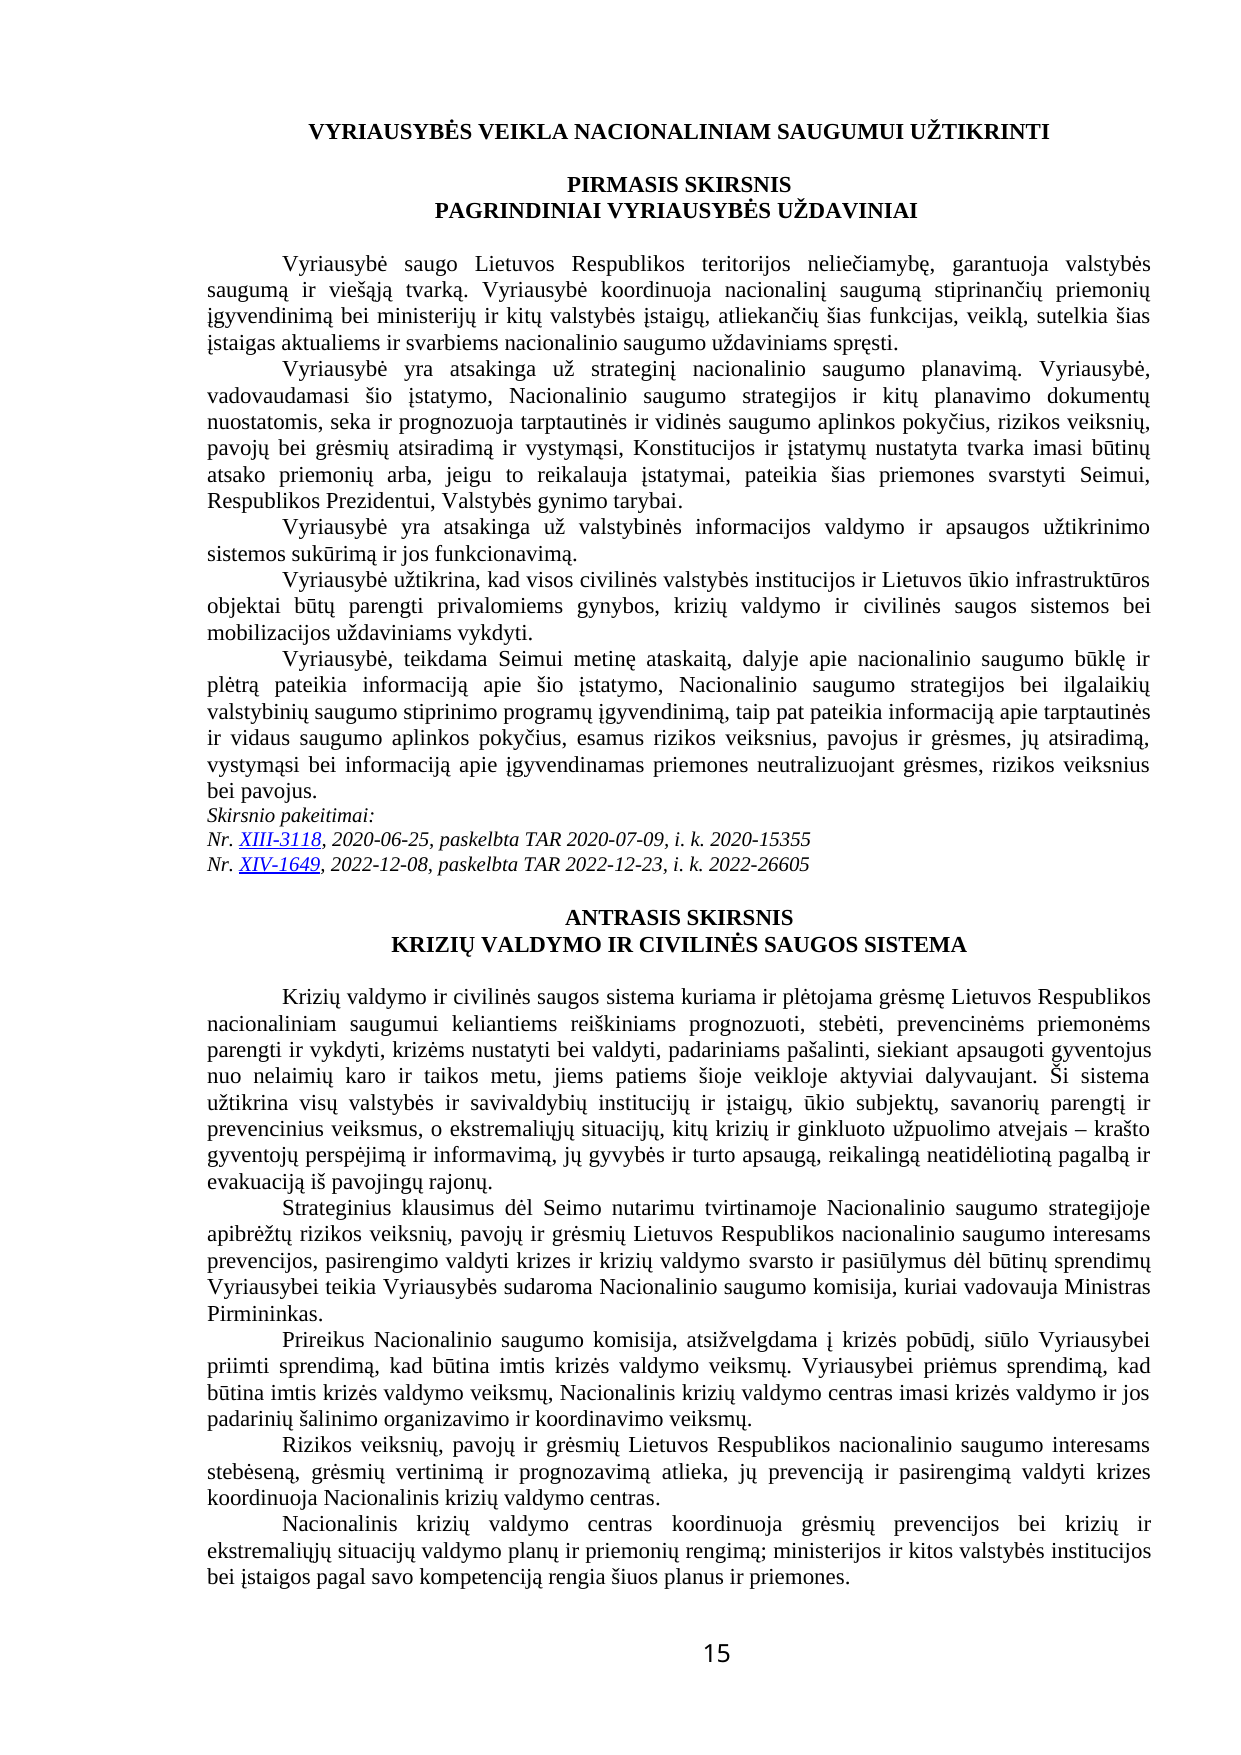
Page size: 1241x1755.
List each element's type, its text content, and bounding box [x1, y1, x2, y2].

text Vyriausybė yra atsakinga už strateginį nacionalinio saugumo planavimą. Vyriausybė, vadovaudamasi šio įstatymo, Nacionalinio saugumo strategijos ir kitų planavimo dokumentų nuostatomis, seka ir prognozuoja tarptautinės ir vidinės saugumo aplinkos pokyčius, rizikos veiksnių, pavojų bei grėsmių atsiradimą ir vystymąsi, Konstitucijos ir įstatymų nustatyta tvarka imasi būtinų atsako priemonių arba, jeigu to reikalauja įstatymai, pateikia šias priemones svarstyti Seimui, Respublikos Prezidentui, Valstybės gynimo tarybai. [207, 355, 1152, 513]
text ANTRASIS SKIRSNIS [207, 904, 1152, 931]
text PAGRINDINIAI VYRIAUSYBĖS UŽDAVINIAI [207, 197, 1152, 223]
text Vyriausybė, teikdama Seimui metinę ataskaitą, dalyje apie nacionalinio saugumo būklę ir plėtrą pateikia informaciją apie šio įstatymo, Nacionalinio saugumo strategijos bei ilgalaikių valstybinių saugumo stiprinimo programų įgyvendinimą, taip pat pateikia informaciją apie tarptautinės ir vidaus saugumo aplinkos pokyčius, esamus rizikos veiksnius, pavojus ir grėsmes, jų atsiradimą, vystymąsi bei informaciją apie įgyvendinamas priemones neutralizuojant grėsmes, rizikos veiksnius bei pavojus. [207, 645, 1152, 803]
text Prireikus Nacionalinio saugumo komisija, atsižvelgdama į krizės pobūdį, siūlo Vyriausybei priimti sprendimą, kad būtina imtis krizės valdymo veiksmų. Vyriausybei priėmus sprendimą, kad būtina imtis krizės valdymo veiksmų, Nacionalinis krizių valdymo centras imasi krizės valdymo ir jos padarinių šalinimo organizavimo ir koordinavimo veiksmų. [207, 1326, 1152, 1431]
text Krizių valdymo ir civilinės saugos sistema kuriama ir plėtojama grėsmę Lietuvos Respublikos nacionaliniam saugumui keliantiems reiškiniams prognozuoti, stebėti, prevencinėms priemonėms parengti ir vykdyti, krizėms nustatyti bei valdyti, padariniams pašalinti, siekiant apsaugoti gyventojus nuo nelaimių karo ir taikos metu, jiems patiems šioje veikloje aktyviai dalyvaujant. Ši sistema užtikrina visų valstybės ir savivaldybių institucijų ir įstaigų, ūkio subjektų, savanorių parengtį ir prevencinius veiksmus, o ekstremaliųjų situacijų, kitų krizių ir ginkluoto užpuolimo atvejais – krašto gyventojų perspėjimą ir informavimą, jų gyvybės ir turto apsaugą, reikalingą neatidėliotiną pagalbą ir evakuaciją iš pavojingų rajonų. [207, 983, 1152, 1194]
text PirmasIS skirsnis [207, 171, 1152, 197]
text Vyriausybė užtikrina, kad visos civilinės valstybės institucijos ir Lietuvos ūkio infrastruktūros objektai būtų parengti privalomiems gynybos, krizių valdymo ir civilinės saugos sistemos bei mobilizacijos uždaviniams vykdyti. [207, 566, 1152, 645]
text Nr. XIV-1649, 2022-12-08, paskelbta TAR 2022-12-23, i. k. 2022-26605 [207, 851, 1152, 876]
text Rizikos veiksnių, pavojų ir grėsmių Lietuvos Respublikos nacionalinio saugumo interesams stebėseną, grėsmių vertinimą ir prognozavimą atlieka, jų prevenciją ir pasirengimą valdyti krizes koordinuoja Nacionalinis krizių valdymo centras. [207, 1431, 1152, 1510]
text Vyriausybė saugo Lietuvos Respublikos teritorijos neliečiamybę, garantuoja valstybės saugumą ir viešąją tvarką. Vyriausybė koordinuoja nacionalinį saugumą stiprinančių priemonių įgyvendinimą bei ministerijų ir kitų valstybės įstaigų, atliekančių šias funkcijas, veiklą, sutelkia šias įstaigas aktualiems ir svarbiems nacionalinio saugumo uždaviniams spręsti. [207, 250, 1152, 355]
text KRIZIŲ valdymo ir civilinės saugos sistema [207, 931, 1152, 957]
subtitle VYRIAUSYBĖS VEIKLA NACIONALINIAM SAUGUMUI UŽTIKRINTI [207, 118, 1152, 144]
text Skirsnio pakeitimai: [207, 803, 1152, 827]
text Strateginius klausimus dėl Seimo nutarimu tvirtinamoje Nacionalinio saugumo strategijoje apibrėžtų rizikos veiksnių, pavojų ir grėsmių Lietuvos Respublikos nacionalinio saugumo interesams prevencijos, pasirengimo valdyti krizes ir krizių valdymo svarsto ir pasiūlymus dėl būtinų sprendimų Vyriausybei teikia Vyriausybės sudaroma Nacionalinio saugumo komisija, kuriai vadovauja Ministras Pirmininkas. [207, 1194, 1152, 1326]
text Nacionalinis krizių valdymo centras koordinuoja grėsmių prevencijos bei krizių ir ekstremaliųjų situacijų valdymo planų ir priemonių rengimą; ministerijos ir kitos valstybės institucijos bei įstaigos pagal savo kompetenciją rengia šiuos planus ir priemones. [207, 1510, 1152, 1589]
text Vyriausybė yra atsakinga už valstybinės informacijos valdymo ir apsaugos užtikrinimo sistemos sukūrimą ir jos funkcionavimą. [207, 513, 1152, 566]
text Nr. XIII-3118, 2020-06-25, paskelbta TAR 2020-07-09, i. k. 2020-15355 [207, 827, 1152, 851]
